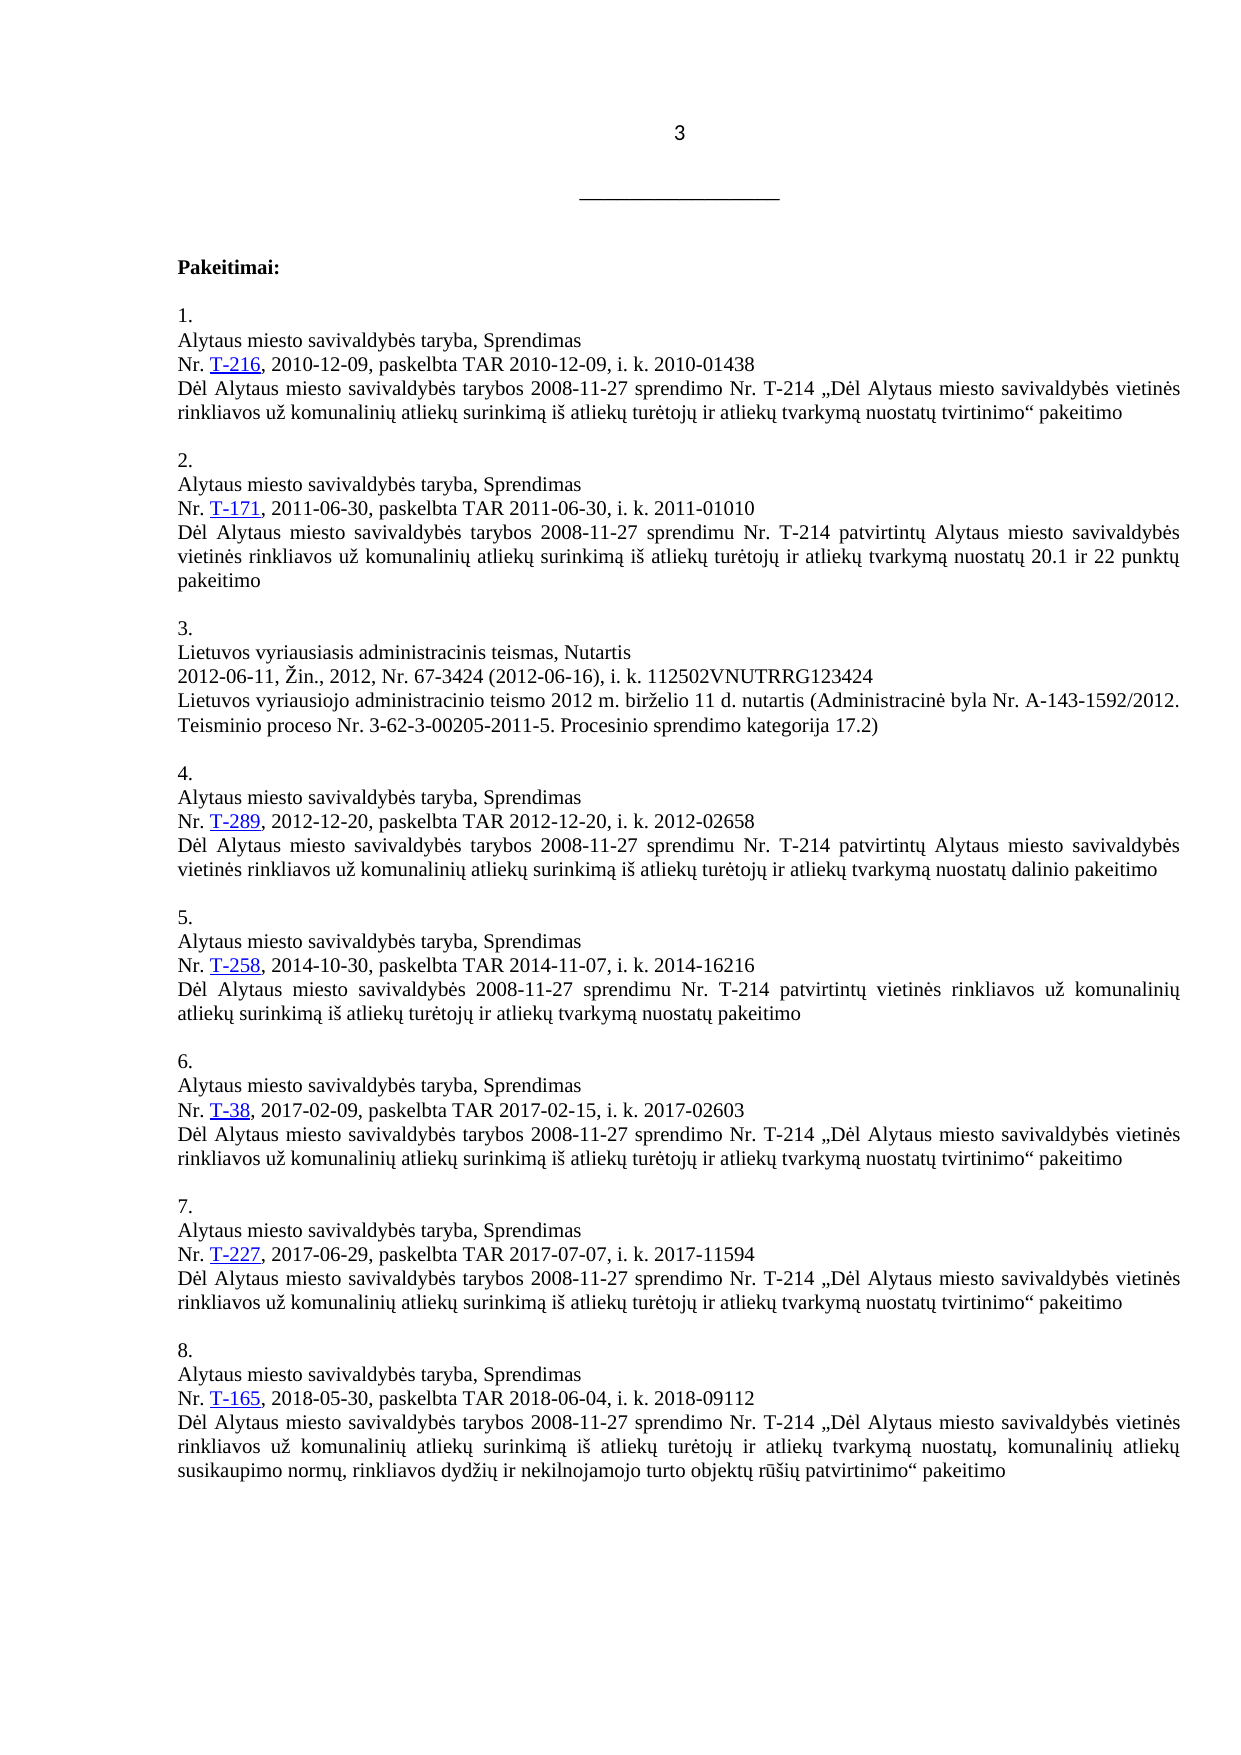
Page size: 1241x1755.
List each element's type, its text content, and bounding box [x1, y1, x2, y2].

text Dėl Alytaus miesto savivaldybės tarybos 2008-11-27 sprendimu Nr. T-214 patvirtintų Alytaus miesto savivaldybės vietinės rinkliavos už komunalinių atliekų surinkimą iš atliekų turėtojų ir atliekų tvarkymą nuostatų 20.1 ir 22 punktų pakeitimo [177, 520, 1181, 592]
text Nr. T-216, 2010-12-09, paskelbta TAR 2010-12-09, i. k. 2010-01438 [177, 352, 1181, 376]
text Dėl Alytaus miesto savivaldybės tarybos 2008-11-27 sprendimo Nr. T-214 „Dėl Alytaus miesto savivaldybės vietinės rinkliavos už komunalinių atliekų surinkimą iš atliekų turėtojų ir atliekų tvarkymą nuostatų tvirtinimo“ pakeitimo [177, 1266, 1181, 1314]
text Alytaus miesto savivaldybės taryba, Sprendimas [177, 1218, 1181, 1242]
text Dėl Alytaus miesto savivaldybės tarybos 2008-11-27 sprendimo Nr. T-214 „Dėl Alytaus miesto savivaldybės vietinės rinkliavos už komunalinių atliekų surinkimą iš atliekų turėtojų ir atliekų tvarkymą nuostatų tvirtinimo“ pakeitimo [177, 376, 1181, 424]
text 6. [177, 1049, 1181, 1073]
text Alytaus miesto savivaldybės taryba, Sprendimas [177, 929, 1181, 953]
text 7. [177, 1194, 1181, 1218]
text 5. [177, 905, 1181, 929]
text Dėl Alytaus miesto savivaldybės 2008-11-27 sprendimu Nr. T-214 patvirtintų vietinės rinkliavos už komunalinių atliekų surinkimą iš atliekų turėtojų ir atliekų tvarkymą nuostatų pakeitimo [177, 977, 1181, 1025]
text Alytaus miesto savivaldybės taryba, Sprendimas [177, 1362, 1181, 1386]
text Alytaus miesto savivaldybės taryba, Sprendimas [177, 327, 1181, 352]
text Dėl Alytaus miesto savivaldybės tarybos 2008-11-27 sprendimo Nr. T-214 „Dėl Alytaus miesto savivaldybės vietinės rinkliavos už komunalinių atliekų surinkimą iš atliekų turėtojų ir atliekų tvarkymą nuostatų, komunalinių atliekų susikaupimo normų, rinkliavos dydžių ir nekilnojamojo turto objektų rūšių patvirtinimo“ pakeitimo [177, 1410, 1181, 1482]
text Dėl Alytaus miesto savivaldybės tarybos 2008-11-27 sprendimo Nr. T-214 „Dėl Alytaus miesto savivaldybės vietinės rinkliavos už komunalinių atliekų surinkimą iš atliekų turėtojų ir atliekų tvarkymą nuostatų tvirtinimo“ pakeitimo [177, 1122, 1181, 1170]
text Pakeitimai: [177, 255, 1181, 279]
text 8. [177, 1338, 1181, 1362]
text Nr. T-289, 2012-12-20, paskelbta TAR 2012-12-20, i. k. 2012-02658 [177, 809, 1181, 833]
text Dėl Alytaus miesto savivaldybės tarybos 2008-11-27 sprendimu Nr. T-214 patvirtintų Alytaus miesto savivaldybės vietinės rinkliavos už komunalinių atliekų surinkimą iš atliekų turėtojų ir atliekų tvarkymą nuostatų dalinio pakeitimo [177, 833, 1181, 881]
text 4. [177, 761, 1181, 785]
text Nr. T-227, 2017-06-29, paskelbta TAR 2017-07-07, i. k. 2017-11594 [177, 1242, 1181, 1266]
text Nr. T-38, 2017-02-09, paskelbta TAR 2017-02-15, i. k. 2017-02603 [177, 1097, 1181, 1122]
text Nr. T-165, 2018-05-30, paskelbta TAR 2018-06-04, i. k. 2018-09112 [177, 1386, 1181, 1410]
text Lietuvos vyriausiojo administracinio teismo 2012 m. birželio 11 d. nutartis (Administracinė byla Nr. A-143-1592/2012. Teisminio proceso Nr. 3-62-3-00205-2011-5. Procesinio sprendimo kategorija 17.2) [177, 688, 1181, 737]
text Alytaus miesto savivaldybės taryba, Sprendimas [177, 472, 1181, 496]
text Nr. T-258, 2014-10-30, paskelbta TAR 2014-11-07, i. k. 2014-16216 [177, 953, 1181, 977]
text Alytaus miesto savivaldybės taryba, Sprendimas [177, 1073, 1181, 1097]
text Alytaus miesto savivaldybės taryba, Sprendimas [177, 785, 1181, 809]
text 1. [177, 303, 1181, 327]
text 2. [177, 448, 1181, 472]
text 3. [177, 616, 1181, 640]
text Lietuvos vyriausiasis administracinis teismas, Nutartis [177, 640, 1181, 664]
text 2012-06-11, Žin., 2012, Nr. 67-3424 (2012-06-16), i. k. 112502VNUTRRG123424 [177, 664, 1181, 688]
text Nr. T-171, 2011-06-30, paskelbta TAR 2011-06-30, i. k. 2011-01010 [177, 496, 1181, 520]
text ________________ [177, 174, 1181, 203]
